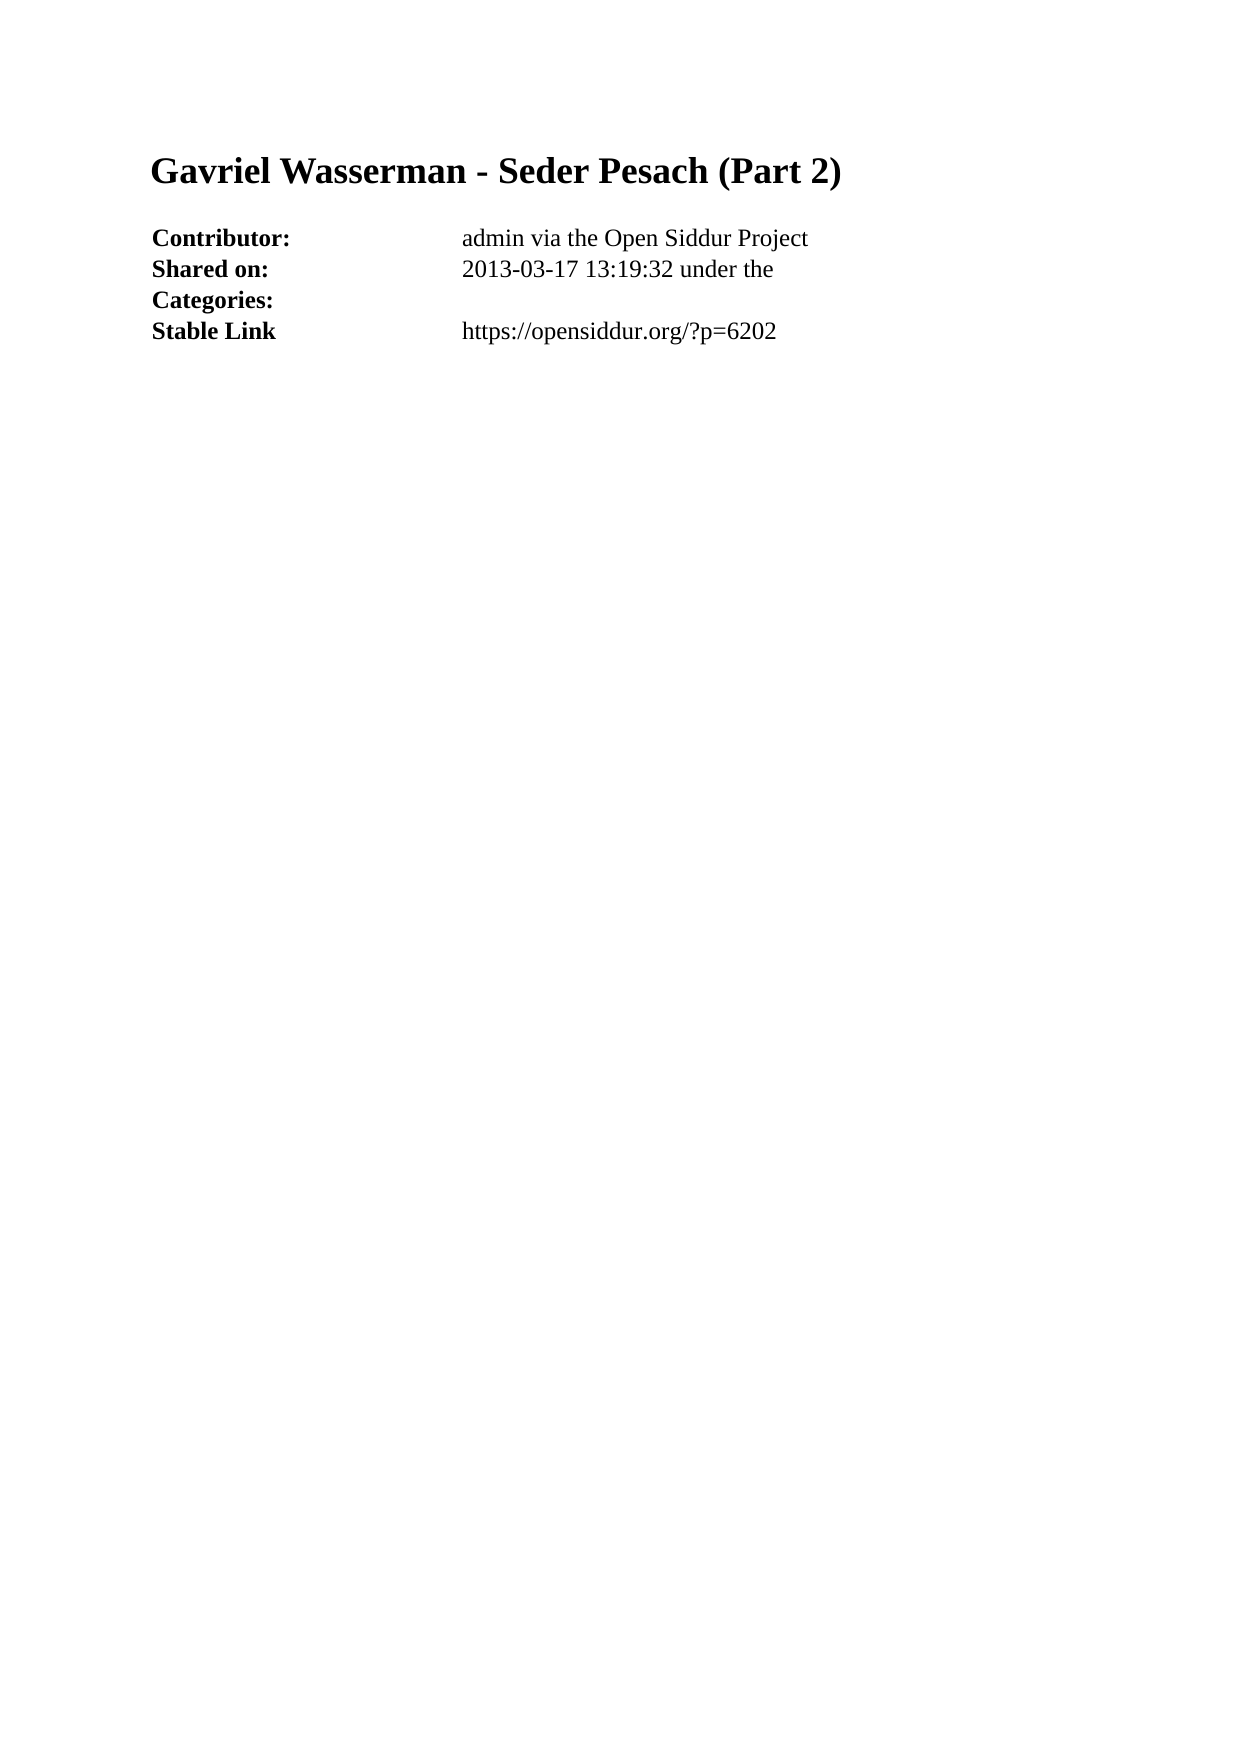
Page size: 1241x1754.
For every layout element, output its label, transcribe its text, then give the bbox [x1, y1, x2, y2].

subtitle Gavriel Wasserman - Seder Pesach (Part 2) [150, 150, 1090, 192]
table_cell 2013-03-17 13:19:32 under the [460, 254, 1090, 284]
table_cell Shared on: [150, 254, 460, 284]
table_cell [460, 284, 1090, 315]
table_cell https://opensiddur.org/?p=6202 [460, 315, 1090, 346]
table_header Contributor: [150, 223, 460, 253]
table_cell Categories: [150, 284, 460, 315]
table_header admin via the Open Siddur Project [460, 223, 1090, 253]
table_cell Stable Link [150, 315, 460, 346]
